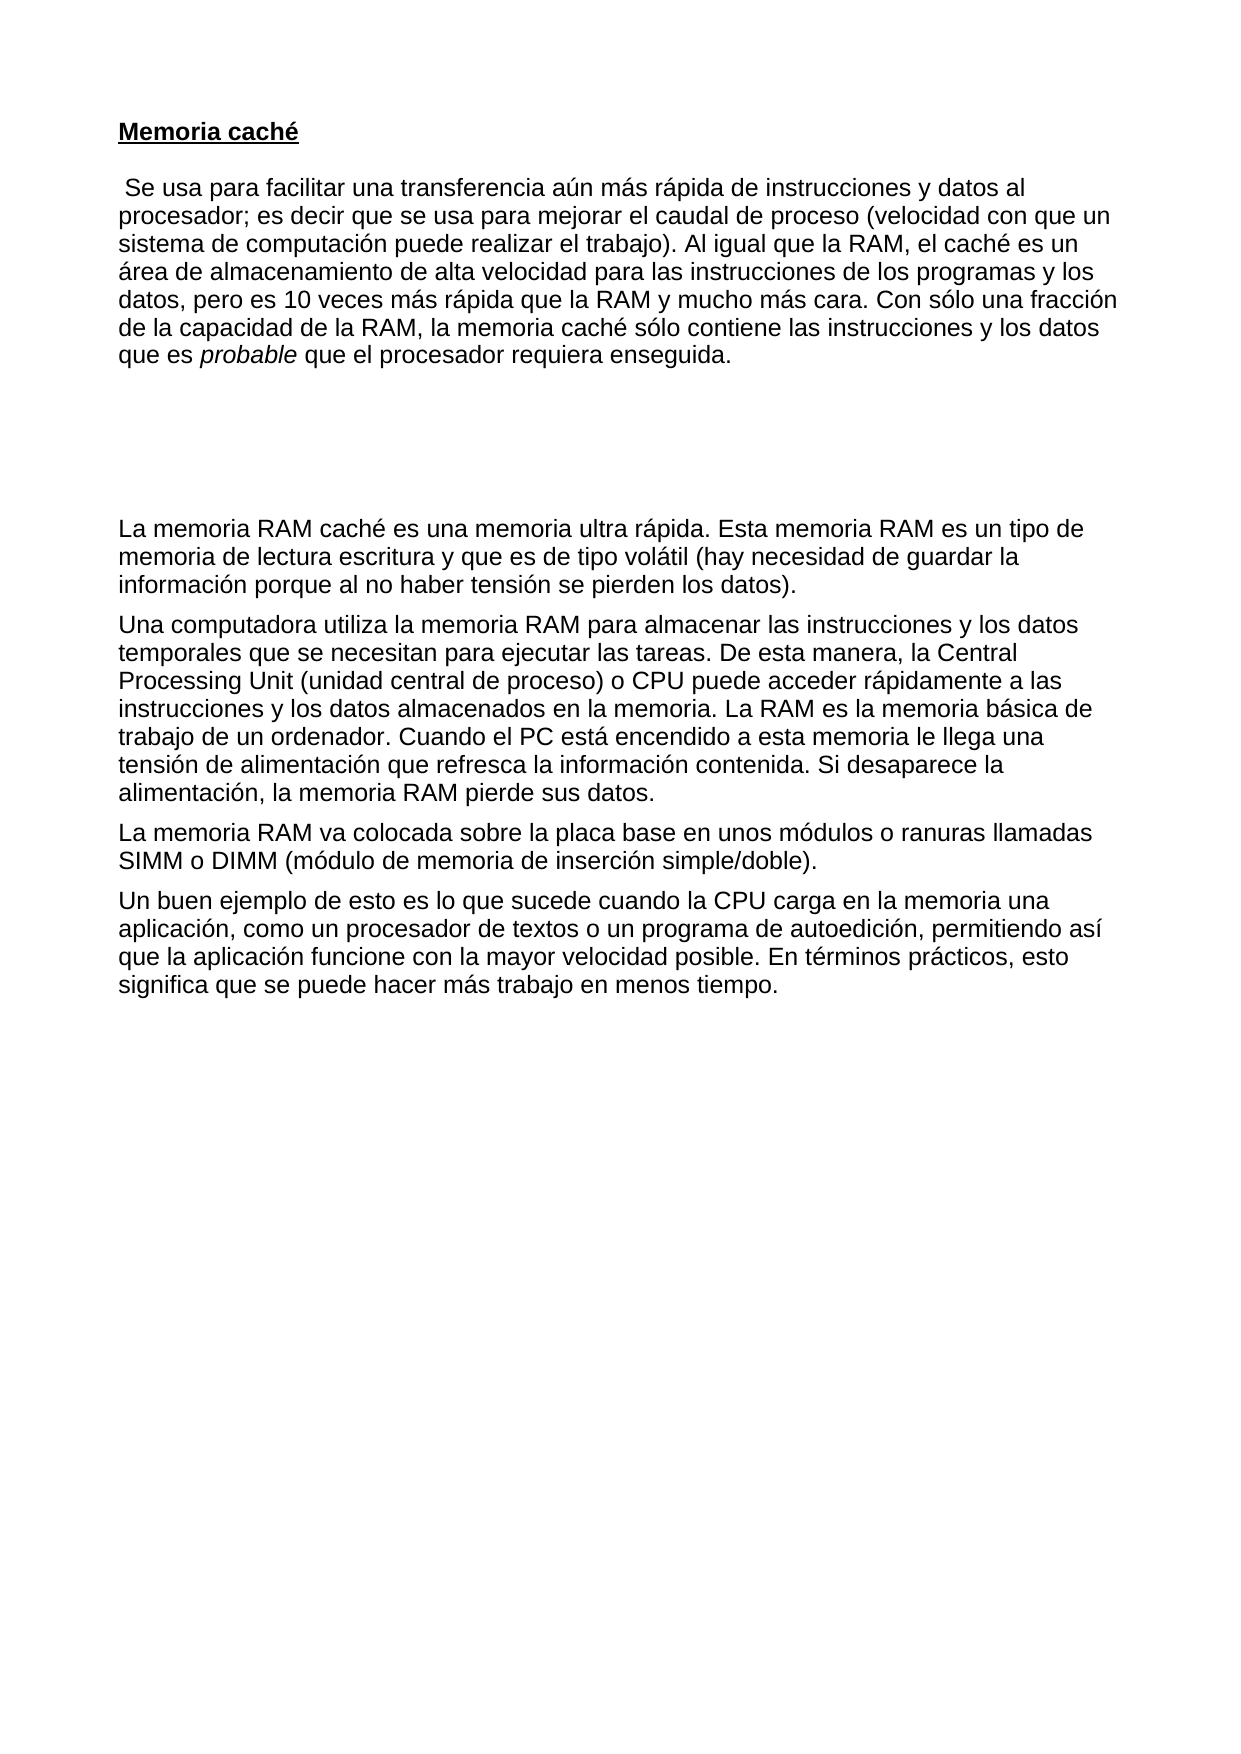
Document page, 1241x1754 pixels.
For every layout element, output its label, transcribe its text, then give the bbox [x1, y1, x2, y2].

text Un buen ejemplo de esto es lo que sucede cuando la CPU carga en la memoria una aplicación, como un procesador de textos o un programa de autoedición, permitiendo así que la aplicación funcione con la mayor velocidad posible. En términos prácticos, esto significa que se puede hacer más trabajo en menos tiempo. [118, 887, 1122, 999]
text La memoria RAM va colocada sobre la placa base en unos módulos o ranuras llamadas SIMM o DIMM (módulo de memoria de inserción simple/doble). [118, 819, 1122, 874]
text La memoria RAM caché es una memoria ultra rápida. Esta memoria RAM es un tipo de memoria de lectura escritura y que es de tipo volátil (hay necesidad de guardar la información porque al no haber tensión se pierden los datos). [118, 514, 1122, 598]
text Memoria caché [118, 118, 1122, 146]
text Una computadora utiliza la memoria RAM para almacenar las instrucciones y los datos temporales que se necesitan para ejecutar las tareas. De esta manera, la Central Processing Unit (unidad central de proceso) o CPU puede acceder rápidamente a las instrucciones y los datos almacenados en la memoria. La RAM es la memoria básica de trabajo de un ordenador. Cuando el PC está encendido a esta memoria le llega una tensión de alimentación que refresca la información contenida. Si desaparece la alimentación, la memoria RAM pierde sus datos. [118, 611, 1122, 806]
text Se usa para facilitar una transferencia aún más rápida de instrucciones y datos al procesador; es decir que se usa para mejorar el caudal de proceso (velocidad con que un sistema de computación puede realizar el trabajo). Al igual que la RAM, el caché es un área de almacenamiento de alta velocidad para las instrucciones de los programas y los datos, pero es 10 veces más rápida que la RAM y mucho más cara. Con sólo una fracción de la capacidad de la RAM, la memoria caché sólo contiene las instrucciones y los datos que es probable que el procesador requiera enseguida. [118, 174, 1122, 369]
